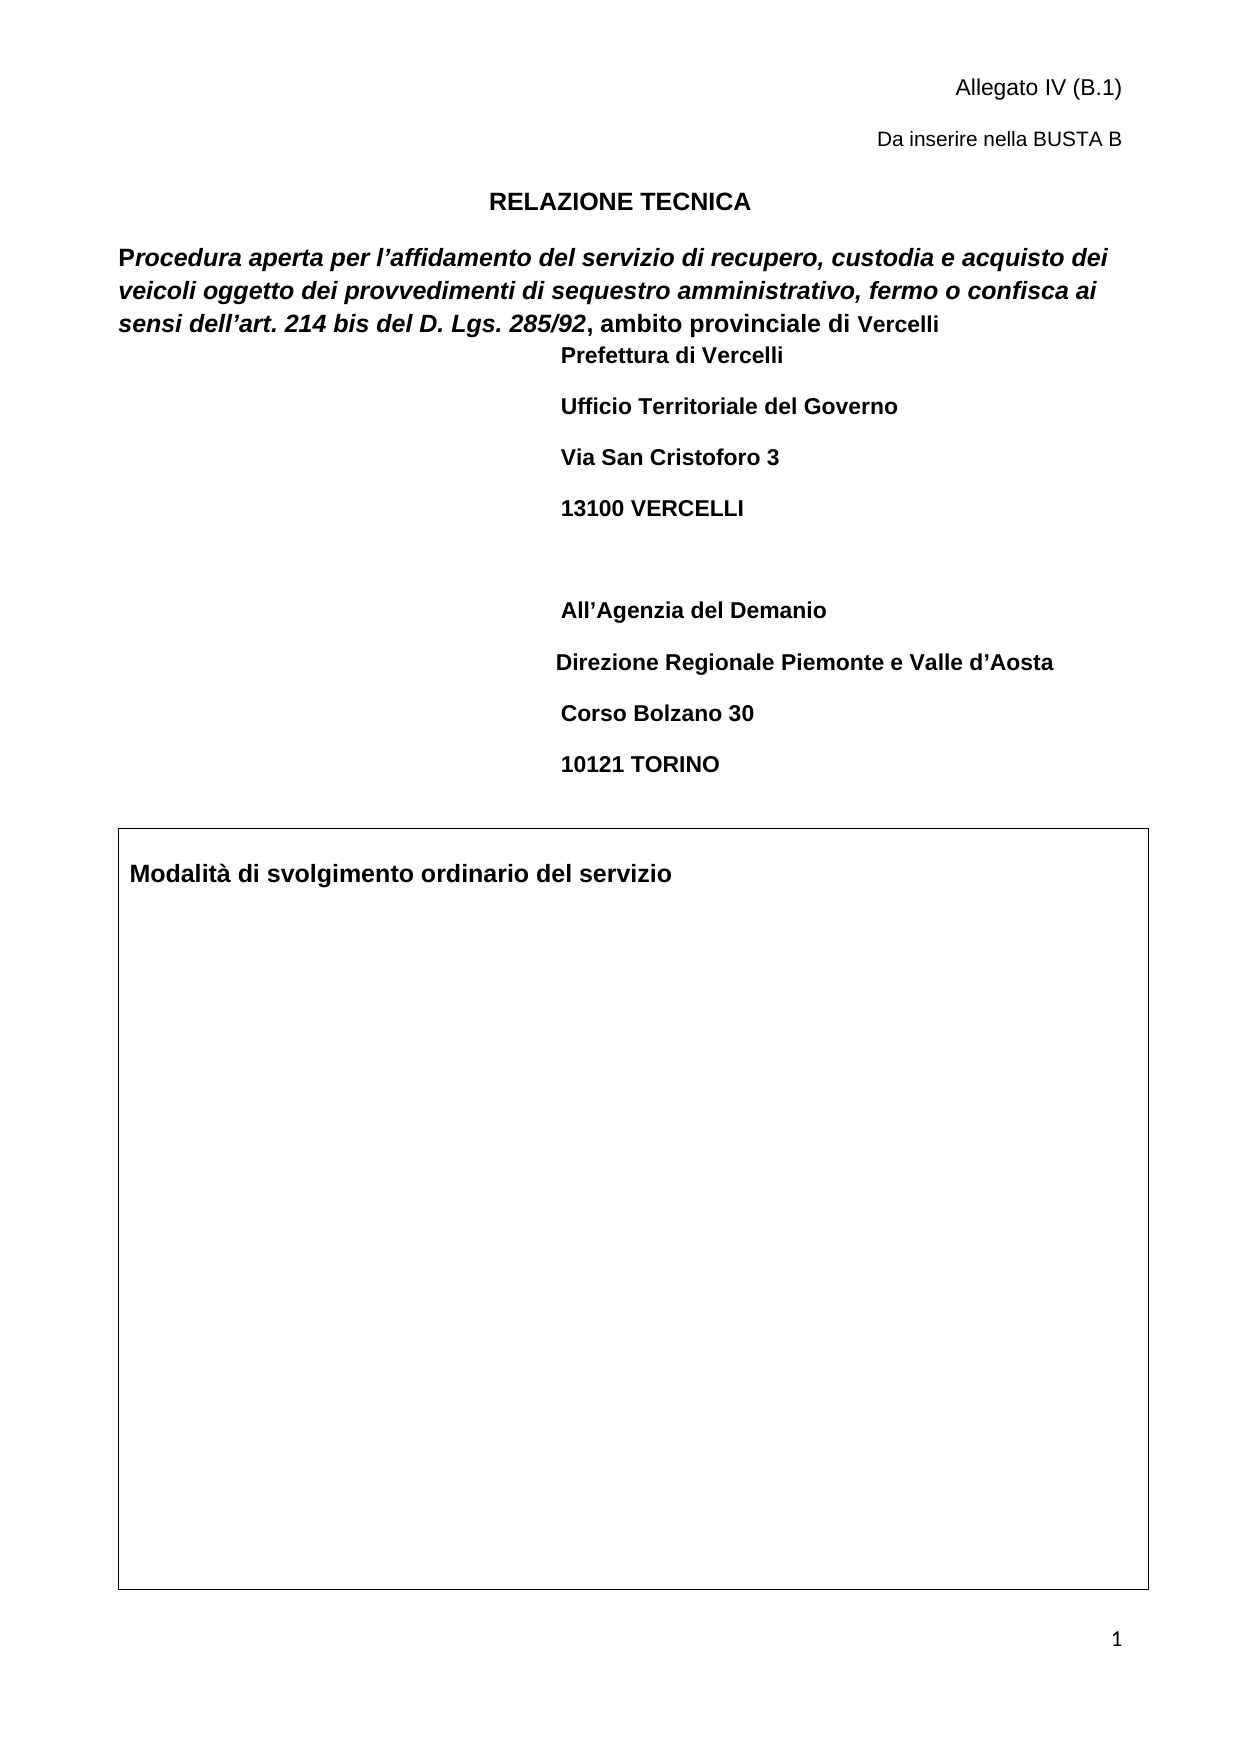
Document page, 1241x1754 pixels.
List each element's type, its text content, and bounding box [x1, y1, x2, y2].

text Via San Cristoforo 3 [561, 444, 1122, 471]
text 10121 TORINO [487, 751, 1122, 777]
table_header Modalità di svolgimento ordinario del servizio [119, 829, 1148, 1589]
text RELAZIONE TECNICA [118, 187, 1122, 216]
text All’Agenzia del Demanio [561, 597, 1122, 624]
text Ufficio Territoriale del Governo [561, 393, 1122, 419]
text Corso Bolzano 30 [487, 699, 1122, 726]
text Prefettura di Vercelli [561, 342, 1122, 368]
text Procedura aperta per l’affidamento del servizio di recupero, custodia e acquisto dei veicoli oggetto dei provvedimenti di sequestro amministrativo, fermo o confisca ai sensi dell’art. 214 bis del D. Lgs. 285/92, ambito provinciale di Vercelli [118, 243, 1122, 338]
text 13100 VERCELLI [561, 495, 1122, 522]
text Direzione Regionale Piemonte e Valle d’Aosta [487, 648, 1122, 675]
